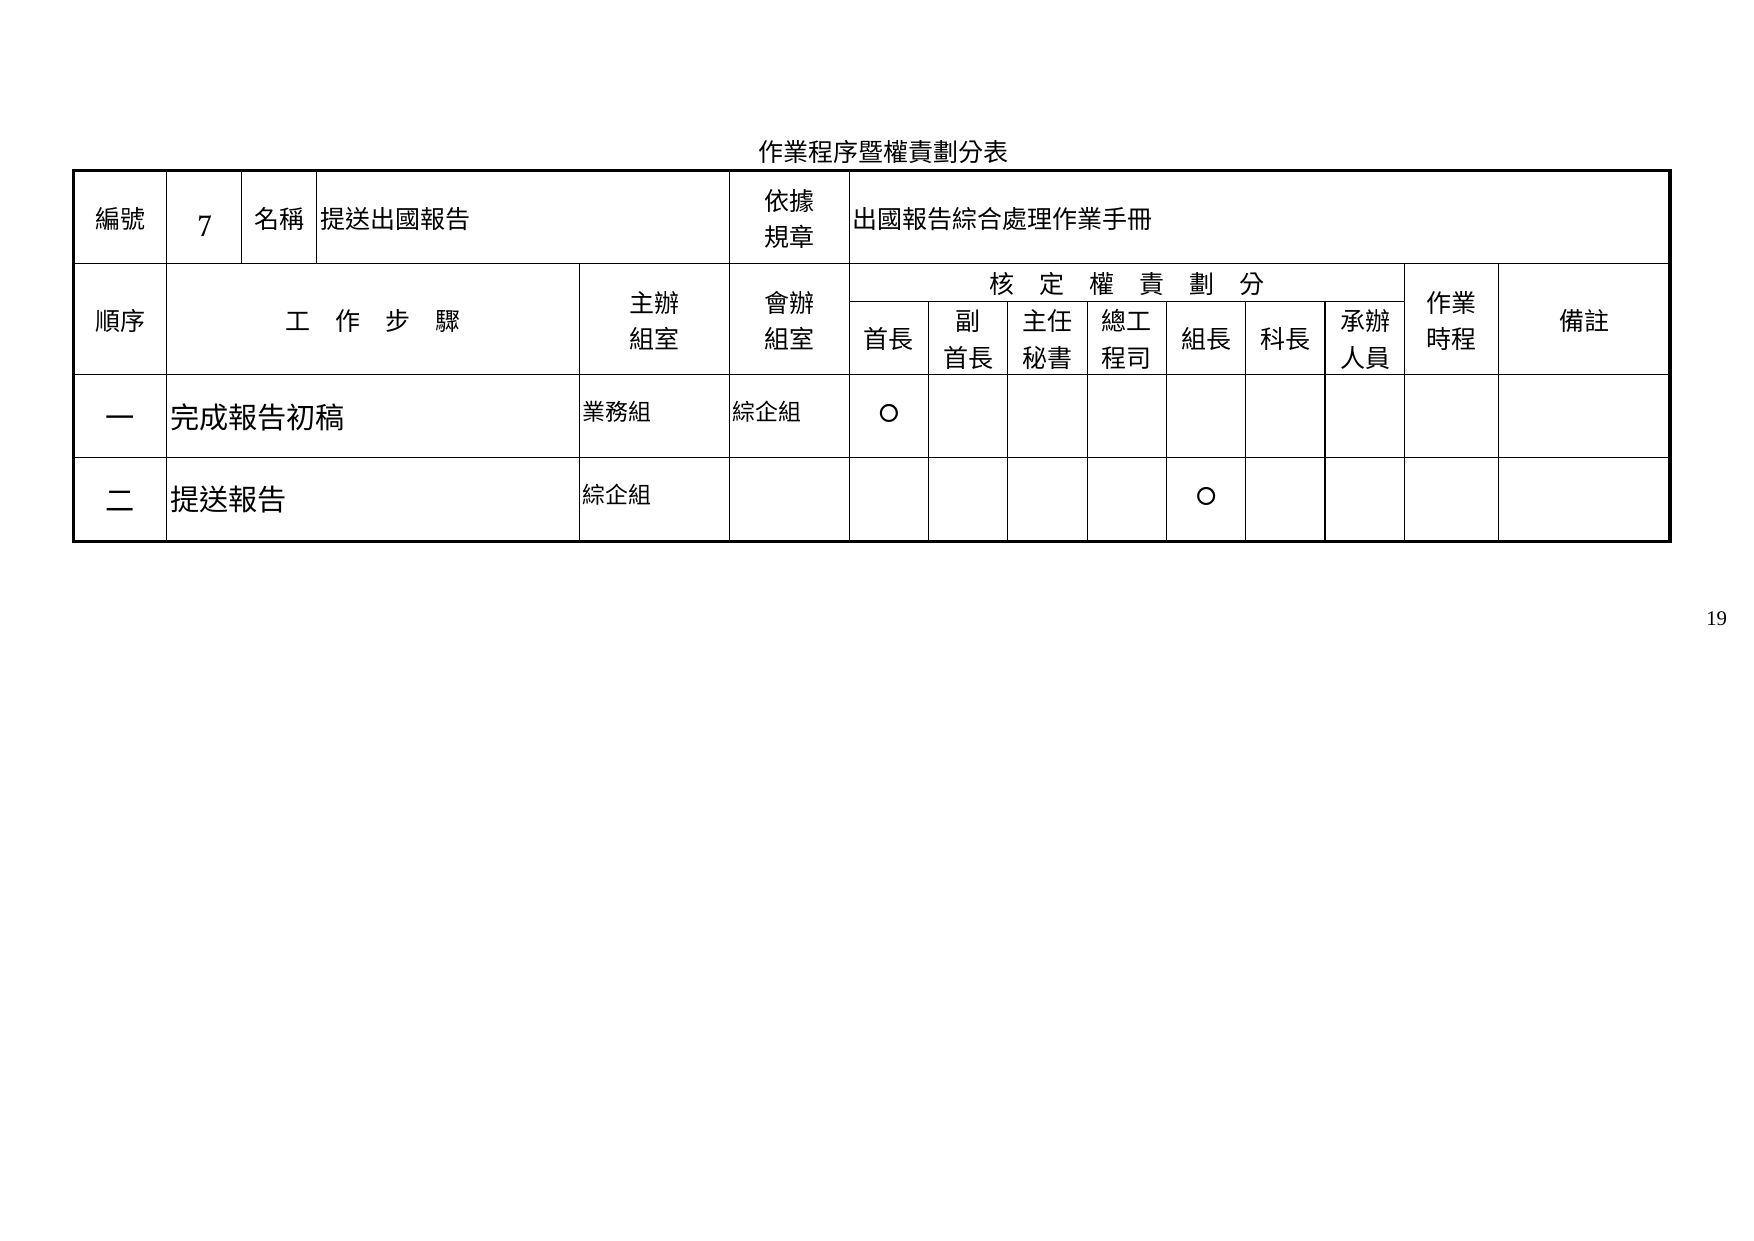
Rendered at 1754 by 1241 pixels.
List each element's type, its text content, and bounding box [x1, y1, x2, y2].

table_cell [1008, 375, 1087, 457]
table_header 依據 規章 [730, 172, 849, 263]
table_cell [1326, 458, 1404, 540]
table_cell [1405, 458, 1498, 540]
table_cell [1088, 375, 1166, 457]
table_cell 綜企組 [730, 375, 849, 457]
table_cell [1008, 458, 1087, 540]
table_cell [1499, 375, 1668, 457]
table_cell 主任秘書 [1008, 302, 1087, 374]
table_cell [1088, 458, 1166, 540]
table_cell 二 [75, 458, 166, 540]
table_header 出國報告綜合處理作業手冊 [850, 172, 1668, 263]
table_cell 承辦 人員 [1326, 302, 1404, 374]
table_cell 備註 [1499, 264, 1668, 374]
text 作業程序暨權責劃分表 [112, 133, 1653, 169]
table_cell 順序 [75, 264, 166, 374]
table_cell  [1167, 458, 1245, 540]
table_cell 會辦 組室 [730, 264, 849, 374]
table_cell 一 [75, 375, 166, 457]
table_header  [167, 172, 241, 263]
table_header 編號 [75, 172, 166, 263]
table_cell 首長 [850, 302, 928, 374]
table_cell [850, 458, 928, 540]
table_cell [1246, 458, 1324, 540]
table_cell 副 首長 [929, 302, 1007, 374]
table_cell 核 定 權 責 劃 分 [850, 264, 1404, 301]
table_cell  [850, 375, 928, 457]
table_cell 組長 [1167, 302, 1245, 374]
table_cell 業務組 [580, 375, 729, 457]
table_cell 作業 時程 [1405, 264, 1498, 374]
table_cell [929, 375, 1007, 457]
table_cell [1326, 375, 1404, 457]
table_header 名稱 [242, 172, 316, 263]
table_cell [730, 458, 849, 540]
table_cell [1499, 458, 1668, 540]
table_cell 提送報告 [167, 458, 579, 540]
table_cell 科長 [1246, 302, 1324, 374]
table_cell [929, 458, 1007, 540]
table_cell [1405, 375, 1498, 457]
table_cell 主辦 組室 [580, 264, 729, 374]
table_cell 完成報告初稿 [167, 375, 579, 457]
table_cell [1167, 375, 1245, 457]
table_cell [1246, 375, 1324, 457]
table_cell 總工程司 [1088, 302, 1166, 374]
table_cell 綜企組 [580, 458, 729, 540]
table_cell 工 作 步 驟 [167, 264, 579, 374]
table_header 提送出國報告 [317, 172, 729, 263]
